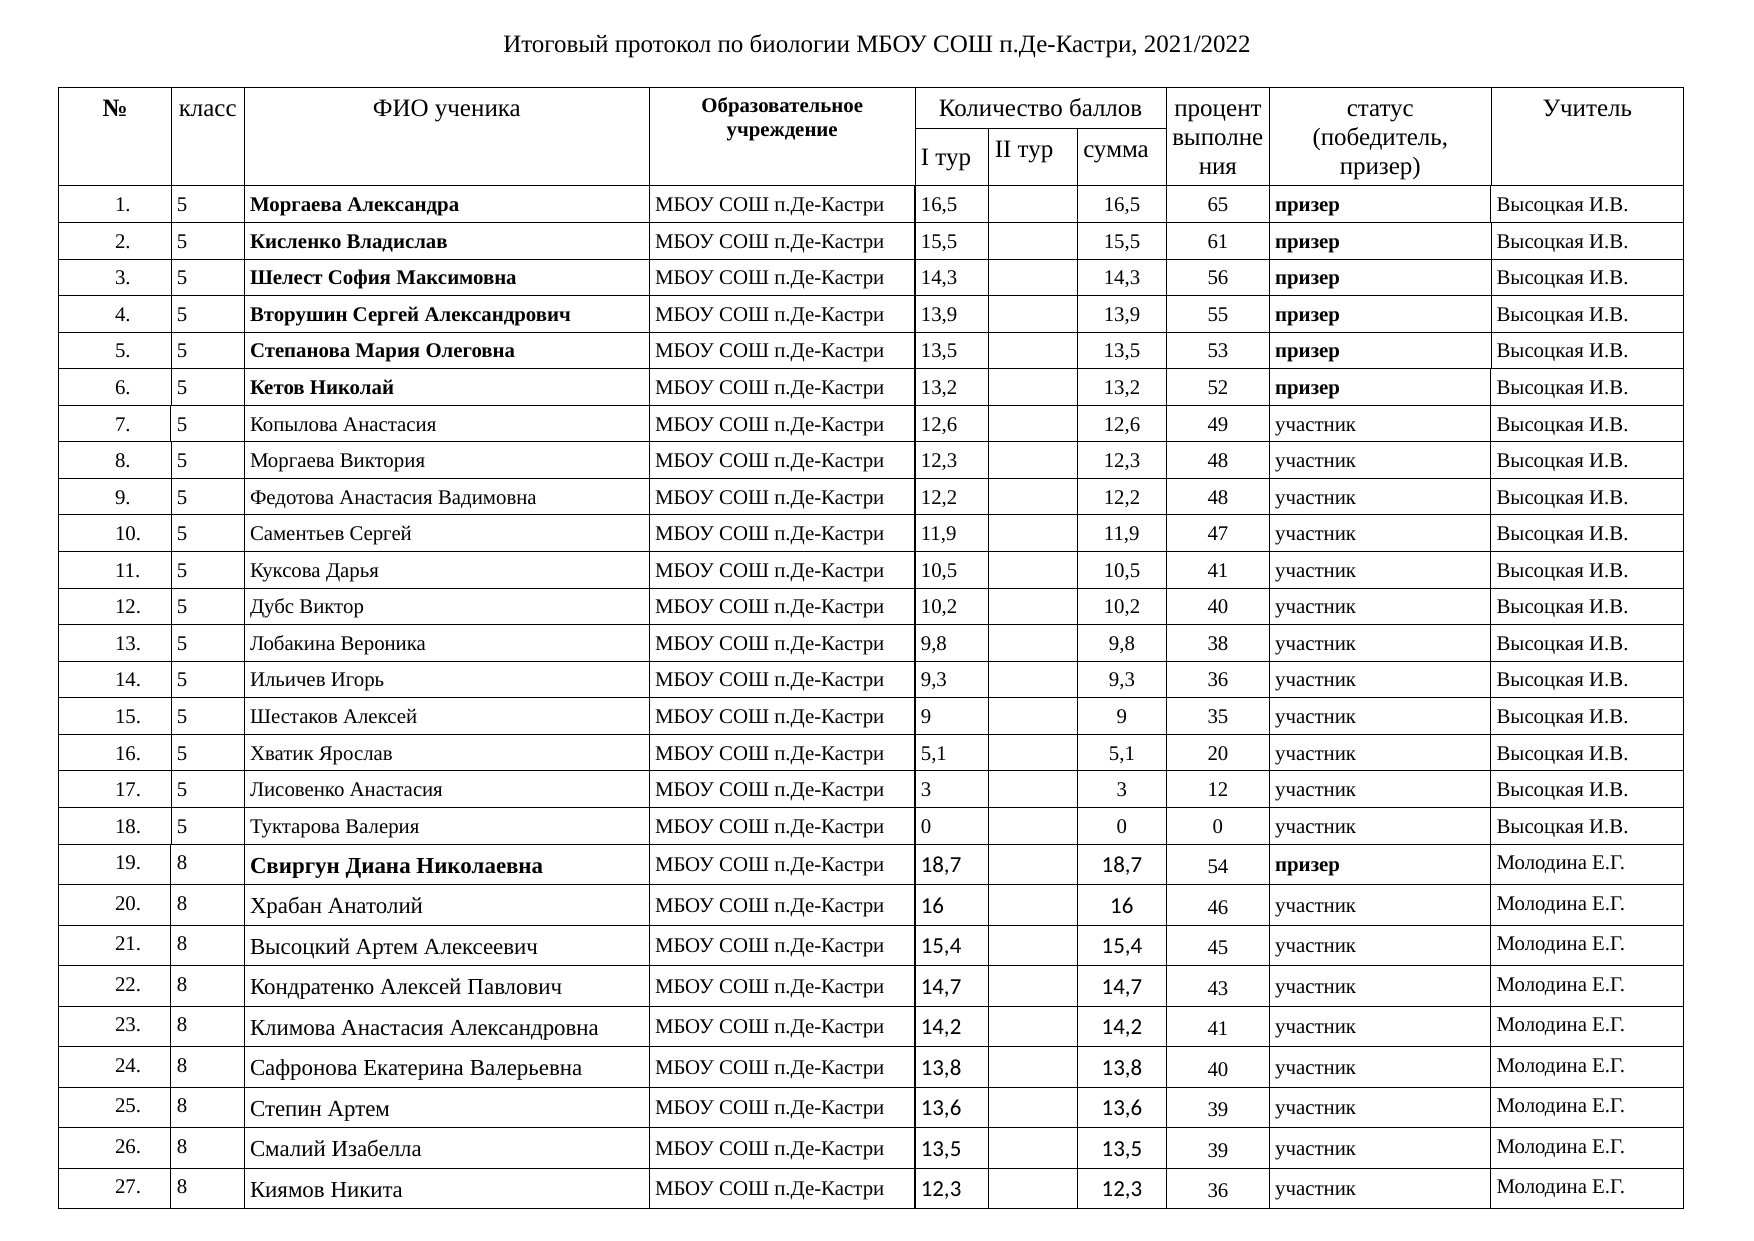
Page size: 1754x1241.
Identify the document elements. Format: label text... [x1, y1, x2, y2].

table_cell призер [1270, 296, 1491, 332]
table_cell 35 [1167, 698, 1269, 734]
table_cell 8 [171, 845, 244, 884]
table_cell Климова Анастасия Александровна [245, 1007, 649, 1046]
table_cell Кисленко Владислав [245, 223, 649, 258]
table_cell МБОУ СОШ п.Де-Кастри [650, 966, 914, 1006]
table_cell Киямов Никита [245, 1169, 649, 1208]
table_cell [989, 966, 1077, 1006]
table_cell призер [1270, 369, 1490, 405]
table_cell Вторушин Сергей Александрович [245, 296, 649, 332]
table_cell Высоцкая И.В. [1491, 662, 1683, 697]
table_cell [59, 442, 171, 478]
table_cell 16 [1078, 885, 1166, 924]
table_cell 13,9 [916, 296, 988, 332]
table_cell 39 [1167, 1128, 1269, 1168]
table_cell [59, 515, 171, 551]
table_header ФИО ученика [245, 88, 649, 185]
table_cell 0 [916, 808, 988, 843]
table_cell [989, 625, 1077, 661]
table_header процент выполнения [1167, 88, 1269, 185]
table_cell [989, 296, 1077, 332]
table_cell 13,2 [1078, 369, 1166, 405]
table_cell Моргаева Виктория [245, 442, 649, 478]
table_cell 40 [1167, 1047, 1269, 1087]
table_cell 9,8 [1078, 625, 1166, 661]
table_cell участник [1270, 1169, 1490, 1208]
table_cell участник [1270, 1128, 1490, 1168]
table_cell Высоцкая И.В. [1491, 186, 1683, 222]
table_cell [59, 662, 171, 697]
table_cell 0 [1167, 808, 1269, 843]
table_cell 45 [1167, 926, 1269, 965]
table_cell II тур [989, 129, 1077, 185]
table_cell Молодина Е.Г. [1491, 966, 1683, 1006]
table_cell [989, 1007, 1077, 1046]
table_cell участник [1270, 808, 1490, 843]
table_cell 5 [172, 662, 244, 697]
table_cell участник [1270, 662, 1490, 697]
table_cell [989, 926, 1077, 965]
table_cell Высоцкая И.В. [1491, 698, 1683, 734]
table_cell [59, 296, 171, 332]
table_cell МБОУ СОШ п.Де-Кастри [650, 845, 914, 884]
table_cell Степанова Мария Олеговна [245, 333, 649, 368]
table_cell 61 [1167, 223, 1269, 258]
table_cell 5 [172, 479, 244, 514]
table_cell Свиргун Диана Николаевна [245, 845, 649, 884]
table_cell МБОУ СОШ п.Де-Кастри [650, 515, 914, 551]
table_cell 36 [1167, 662, 1269, 697]
table_cell Высоцкая И.В. [1491, 735, 1683, 770]
table_cell 8 [171, 1169, 244, 1208]
table_cell МБОУ СОШ п.Де-Кастри [650, 808, 914, 843]
table_cell [989, 442, 1077, 478]
table_cell [989, 369, 1077, 405]
table_cell 10,2 [1078, 589, 1166, 624]
table_cell Высоцкая И.В. [1491, 442, 1683, 478]
table_cell [989, 589, 1077, 624]
table_cell 13,5 [1078, 333, 1166, 368]
table_cell призер [1270, 186, 1490, 222]
table_cell 52 [1167, 369, 1269, 405]
table_cell Высоцкая И.В. [1491, 771, 1683, 807]
table_cell МБОУ СОШ п.Де-Кастри [650, 1047, 914, 1087]
table_cell [989, 808, 1077, 843]
table_cell 5 [172, 369, 244, 405]
table_cell Кондратенко Алексей Павлович [245, 966, 649, 1006]
table_cell [59, 1007, 170, 1046]
table_cell 40 [1167, 589, 1269, 624]
table_cell МБОУ СОШ п.Де-Кастри [650, 369, 914, 405]
table_cell участник [1270, 515, 1490, 551]
table_cell МБОУ СОШ п.Де-Кастри [650, 479, 914, 514]
table_cell 11,9 [1078, 515, 1166, 551]
table_cell МБОУ СОШ п.Де-Кастри [650, 625, 914, 661]
table_cell 9 [1078, 698, 1166, 734]
table_cell [989, 333, 1077, 368]
table_cell участник [1270, 1047, 1490, 1087]
table_cell 13,9 [1078, 296, 1166, 332]
table_cell 47 [1167, 515, 1269, 551]
table_cell 8 [171, 1088, 244, 1127]
table_cell МБОУ СОШ п.Де-Кастри [650, 1169, 914, 1208]
table_cell Молодина Е.Г. [1491, 926, 1683, 965]
table_cell 48 [1167, 479, 1269, 514]
table_cell [989, 515, 1077, 551]
table_cell 5 [172, 333, 244, 368]
table_cell участник [1270, 442, 1490, 478]
table_cell Молодина Е.Г. [1491, 1169, 1683, 1208]
table_cell Высоцкая И.В. [1491, 479, 1683, 514]
table_cell 3 [1078, 771, 1166, 807]
table_cell Степин Артем [245, 1088, 649, 1127]
table_cell Молодина Е.Г. [1491, 1088, 1683, 1127]
table_cell Саментьев Сергей [245, 515, 649, 551]
table_cell [59, 625, 171, 661]
table_cell 13,5 [916, 1128, 988, 1168]
table_cell 5 [172, 589, 244, 624]
table_cell участник [1270, 735, 1490, 770]
table_cell Моргаева Александра [245, 186, 649, 222]
table_cell [989, 662, 1077, 697]
table_cell МБОУ СОШ п.Де-Кастри [650, 552, 914, 587]
table_cell [989, 885, 1077, 924]
table_cell Кетов Николай [245, 369, 649, 405]
table_cell 16,5 [1078, 186, 1166, 222]
table_cell 5 [172, 625, 244, 661]
table_cell призер [1270, 333, 1491, 368]
table_cell [989, 735, 1077, 770]
table_cell 65 [1167, 186, 1269, 222]
table_cell Высоцкая И.В. [1492, 296, 1683, 332]
table_cell [989, 1128, 1077, 1168]
table_cell [59, 1047, 170, 1087]
table_cell 5 [172, 186, 244, 222]
table_cell Молодина Е.Г. [1491, 885, 1683, 924]
table_cell 12,3 [1078, 442, 1166, 478]
table_cell 9 [916, 698, 988, 734]
table_cell МБОУ СОШ п.Де-Кастри [650, 296, 914, 332]
table_cell 9,8 [916, 625, 988, 661]
table_cell Молодина Е.Г. [1491, 845, 1683, 884]
table_cell Высоцкий Артем Алексеевич [245, 926, 649, 965]
table_cell [989, 1047, 1077, 1087]
table_cell 10,5 [916, 552, 988, 587]
table_cell [59, 406, 170, 441]
table_cell Высоцкая И.В. [1492, 223, 1683, 258]
table_cell Сафронова Екатерина Валерьевна [245, 1047, 649, 1087]
table_cell 49 [1167, 406, 1269, 441]
table_cell участник [1270, 1088, 1490, 1127]
table_header Учитель [1492, 88, 1683, 185]
table_cell [989, 406, 1077, 441]
table_cell 13,8 [1078, 1047, 1166, 1087]
table_cell [59, 808, 171, 843]
table_cell призер [1270, 223, 1491, 258]
table_cell 8 [171, 966, 244, 1006]
table_cell 12,3 [916, 442, 988, 478]
table_cell 39 [1167, 1088, 1269, 1127]
text Итоговый протокол по биологии МБОУ СОШ п.Де-Кастри, 2021/2022 [118, 29, 1636, 58]
table_cell [59, 735, 171, 770]
table_cell 5 [171, 406, 244, 441]
table_cell 15,4 [1078, 926, 1166, 965]
table_cell 13,5 [1078, 1128, 1166, 1168]
table_cell 5 [172, 260, 244, 295]
table_cell 14,7 [916, 966, 988, 1006]
table_cell [989, 552, 1077, 587]
table_cell 8 [171, 926, 244, 965]
table_cell [989, 260, 1077, 295]
table_cell Храбан Анатолий [245, 885, 649, 924]
table_cell 5 [172, 735, 244, 770]
table_cell 5 [172, 698, 244, 734]
table_cell участник [1270, 552, 1490, 587]
table_cell МБОУ СОШ п.Де-Кастри [650, 885, 914, 924]
table_cell 12,2 [1078, 479, 1166, 514]
table_cell Лобакина Вероника [245, 625, 649, 661]
table_cell участник [1270, 406, 1490, 441]
table_cell сумма [1078, 129, 1166, 185]
table_cell [989, 1088, 1077, 1127]
table_cell Шелест София Максимовна [245, 260, 649, 295]
table_cell 41 [1167, 1007, 1269, 1046]
table_cell 10,2 [916, 589, 988, 624]
table_cell 13,2 [916, 369, 988, 405]
table_cell Молодина Е.Г. [1491, 1007, 1683, 1046]
table_cell МБОУ СОШ п.Де-Кастри [650, 662, 914, 697]
table_cell [59, 333, 171, 368]
table_cell призер [1270, 260, 1491, 295]
table_cell Высоцкая И.В. [1491, 369, 1683, 405]
table_cell МБОУ СОШ п.Де-Кастри [650, 926, 914, 965]
table_cell 11,9 [916, 515, 988, 551]
table_cell 14,3 [1078, 260, 1166, 295]
table_cell Высоцкая И.В. [1491, 589, 1683, 624]
table_cell 14,2 [916, 1007, 988, 1046]
table_cell 46 [1167, 885, 1269, 924]
table_header № [59, 88, 171, 185]
table_cell 13,6 [1078, 1088, 1166, 1127]
table_cell МБОУ СОШ п.Де-Кастри [650, 698, 914, 734]
table_cell [989, 1169, 1077, 1208]
table_cell 5,1 [916, 735, 988, 770]
table_cell 9,3 [1078, 662, 1166, 697]
table_cell 15,5 [916, 223, 988, 258]
table_cell 9,3 [916, 662, 988, 697]
table_cell 15,5 [1078, 223, 1166, 258]
table_cell Высоцкая И.В. [1492, 260, 1683, 295]
table_cell 12,6 [1078, 406, 1166, 441]
table_cell [59, 1169, 170, 1208]
table_cell [59, 885, 170, 924]
table_cell Смалий Изабелла [245, 1128, 649, 1168]
table_cell Федотова Анастасия Вадимовна [245, 479, 649, 514]
table_cell Молодина Е.Г. [1491, 1128, 1683, 1168]
table_cell Молодина Е.Г. [1491, 1047, 1683, 1087]
table_cell [59, 369, 171, 405]
table_cell 43 [1167, 966, 1269, 1006]
table_cell участник [1270, 589, 1490, 624]
table_cell МБОУ СОШ п.Де-Кастри [650, 771, 914, 807]
table_cell участник [1270, 1007, 1490, 1046]
table_cell участник [1270, 625, 1490, 661]
table_cell 5 [172, 771, 244, 807]
table_cell 14,2 [1078, 1007, 1166, 1046]
table_header Количество баллов [916, 88, 1166, 128]
table_cell участник [1270, 698, 1490, 734]
table_cell Дубс Виктор [245, 589, 649, 624]
table_cell [59, 589, 171, 624]
table_cell 15,4 [916, 926, 988, 965]
table_cell [59, 260, 171, 295]
table_cell 38 [1167, 625, 1269, 661]
table_cell 14,7 [1078, 966, 1166, 1006]
table_cell I тур [916, 129, 988, 185]
table_cell 5,1 [1078, 735, 1166, 770]
table_cell 20 [1167, 735, 1269, 770]
table_header класс [172, 88, 244, 185]
table_cell МБОУ СОШ п.Де-Кастри [650, 1088, 914, 1127]
table_cell 14,3 [916, 260, 988, 295]
table_cell [59, 552, 171, 587]
table_cell участник [1270, 926, 1490, 965]
table_cell 56 [1167, 260, 1269, 295]
table_cell МБОУ СОШ п.Де-Кастри [650, 735, 914, 770]
table_cell [989, 698, 1077, 734]
table_cell МБОУ СОШ п.Де-Кастри [650, 186, 914, 222]
table_cell МБОУ СОШ п.Де-Кастри [650, 260, 914, 295]
table_cell [989, 479, 1077, 514]
table_cell 12,6 [916, 406, 988, 441]
table_cell 12 [1167, 771, 1269, 807]
table_cell Высоцкая И.В. [1491, 552, 1683, 587]
table_cell призер [1270, 845, 1490, 884]
table_cell Шестаков Алексей [245, 698, 649, 734]
table_cell МБОУ СОШ п.Де-Кастри [650, 406, 914, 441]
table_cell 3 [916, 771, 988, 807]
table_cell участник [1270, 479, 1490, 514]
table_cell 12,3 [916, 1169, 988, 1208]
table_cell [59, 223, 171, 258]
table_cell 54 [1167, 845, 1269, 884]
table_cell 55 [1167, 296, 1269, 332]
table_cell [989, 186, 1077, 222]
table_cell [59, 966, 170, 1006]
table_cell [59, 1088, 170, 1127]
table_cell Высоцкая И.В. [1491, 515, 1683, 551]
table_cell [59, 845, 170, 884]
table_cell Высоцкая И.В. [1491, 406, 1683, 441]
table_cell 13,5 [916, 333, 988, 368]
table_header Образовательное учреждение [650, 88, 915, 185]
table_cell МБОУ СОШ п.Де-Кастри [650, 1128, 914, 1168]
table_cell 8 [171, 1007, 244, 1046]
table_cell 5 [172, 223, 244, 258]
table_cell [989, 223, 1077, 258]
table_cell 10,5 [1078, 552, 1166, 587]
table_cell 8 [171, 1128, 244, 1168]
table_cell [59, 771, 171, 807]
table_cell 41 [1167, 552, 1269, 587]
table_cell МБОУ СОШ п.Де-Кастри [650, 589, 914, 624]
table_cell МБОУ СОШ п.Де-Кастри [650, 1007, 914, 1046]
table_cell 8 [171, 1047, 244, 1087]
table_cell Лисовенко Анастасия [245, 771, 649, 807]
table_cell [59, 479, 171, 514]
table_cell МБОУ СОШ п.Де-Кастри [650, 442, 914, 478]
table_cell 5 [172, 296, 244, 332]
table_cell [59, 1128, 170, 1168]
table_cell Копылова Анастасия [245, 406, 649, 441]
table_cell 0 [1078, 808, 1166, 843]
table_cell Высоцкая И.В. [1491, 625, 1683, 661]
table_cell 12,2 [916, 479, 988, 514]
table_cell 5 [172, 442, 244, 478]
table_cell [989, 771, 1077, 807]
table_cell 18,7 [1078, 845, 1166, 884]
table_cell участник [1270, 771, 1490, 807]
table_cell МБОУ СОШ п.Де-Кастри [650, 223, 914, 258]
table_cell 5 [172, 552, 244, 587]
table_cell 18,7 [916, 845, 988, 884]
table_cell 16,5 [916, 186, 988, 222]
table_cell 5 [172, 515, 244, 551]
table_cell [59, 186, 171, 222]
table_cell 13,6 [916, 1088, 988, 1127]
table_cell участник [1270, 885, 1490, 924]
table_header статус (победитель, призер) [1270, 88, 1491, 185]
table_cell 5 [172, 808, 244, 843]
table_cell Ильичев Игорь [245, 662, 649, 697]
table_cell Высоцкая И.В. [1491, 808, 1683, 843]
table_cell 36 [1167, 1169, 1269, 1208]
table_cell участник [1270, 966, 1490, 1006]
table_cell Хватик Ярослав [245, 735, 649, 770]
table_cell 13,8 [916, 1047, 988, 1087]
table_cell 16 [916, 885, 988, 924]
table_cell 48 [1167, 442, 1269, 478]
table_cell [59, 926, 170, 965]
table_cell 8 [171, 885, 244, 924]
table_cell Высоцкая И.В. [1492, 333, 1683, 368]
table_cell 12,3 [1078, 1169, 1166, 1208]
table_cell Куксова Дарья [245, 552, 649, 587]
table_cell МБОУ СОШ п.Де-Кастри [650, 333, 914, 368]
table_cell [59, 698, 171, 734]
table_cell [989, 845, 1077, 884]
table_cell Туктарова Валерия [245, 808, 649, 843]
table_cell 53 [1167, 333, 1269, 368]
